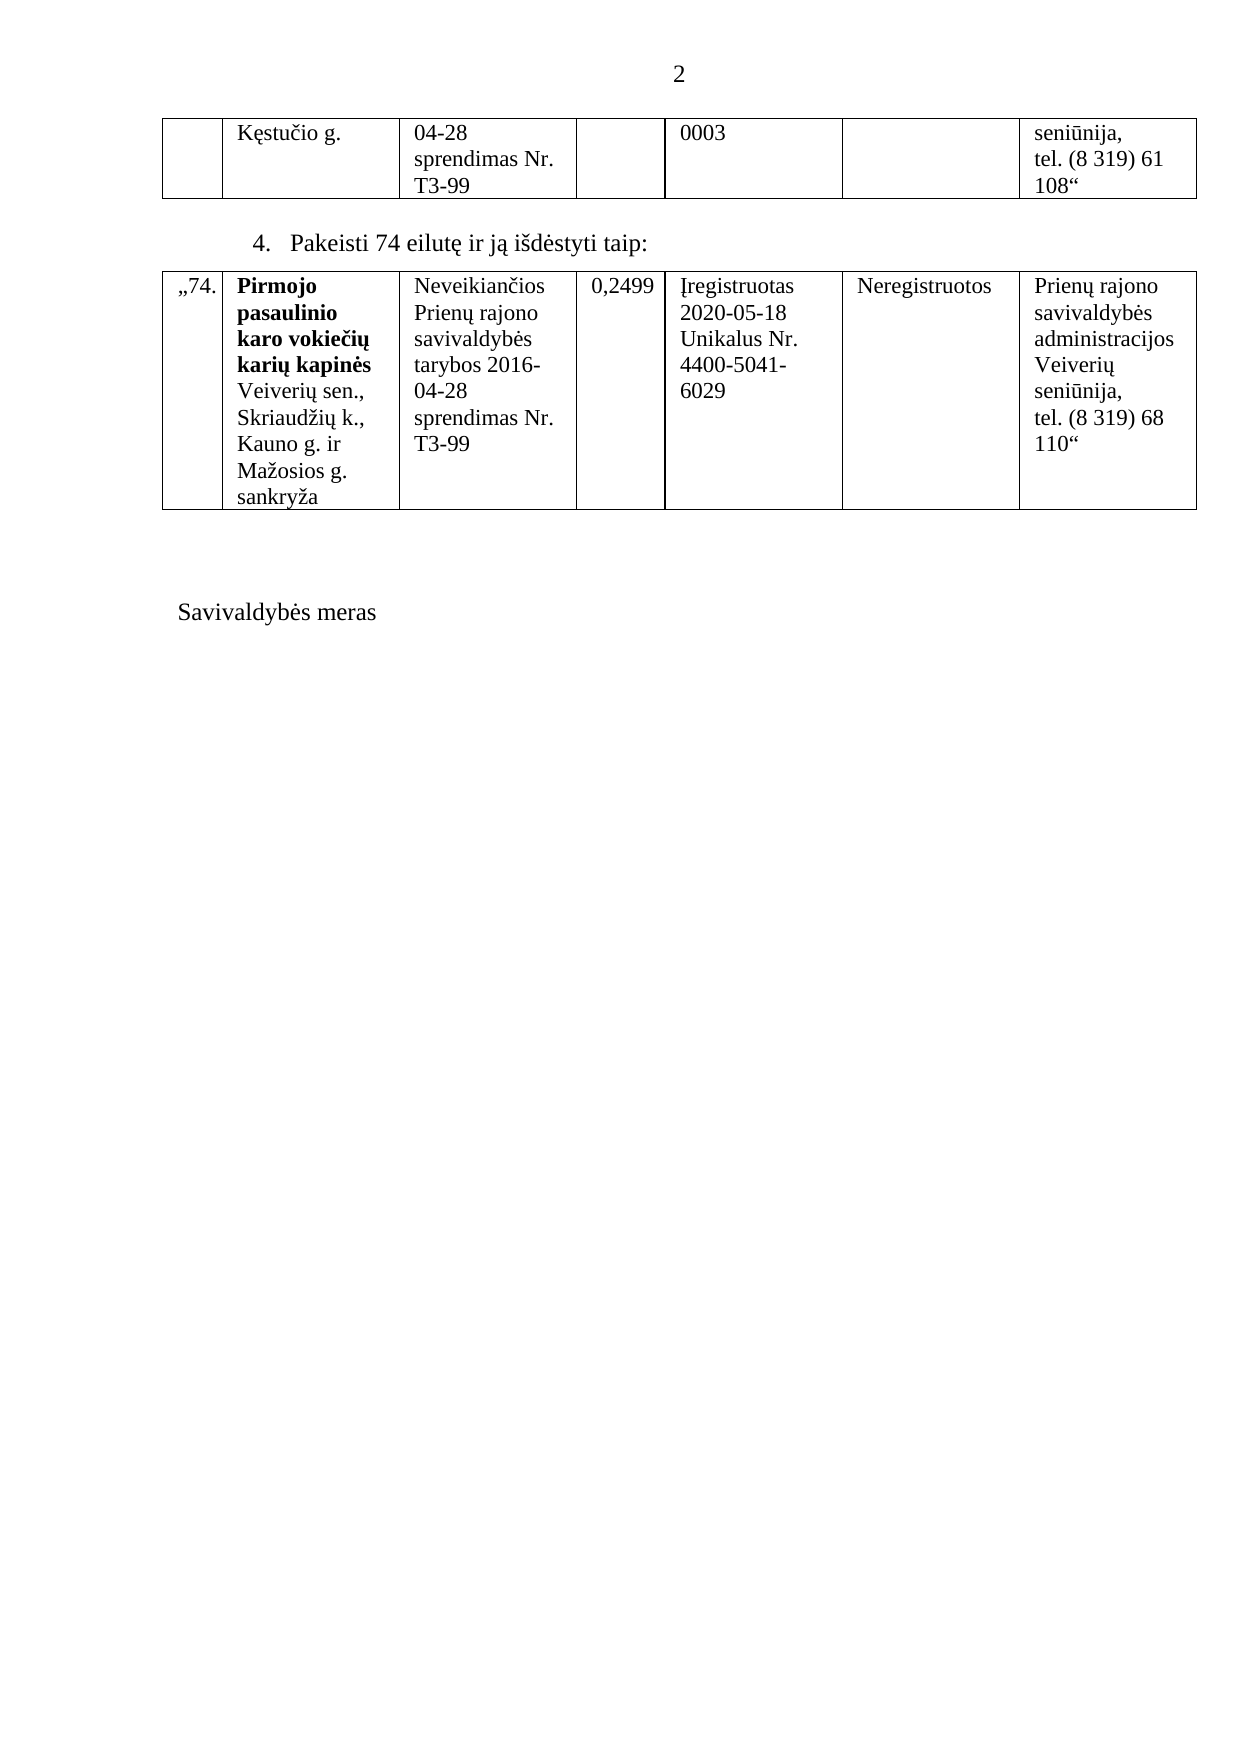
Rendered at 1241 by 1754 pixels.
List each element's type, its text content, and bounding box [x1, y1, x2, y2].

text Savivaldybės meras [177, 597, 1181, 625]
table_header 0,2499 [577, 272, 664, 509]
table_header Prienų rajono savivaldybės administracijos Veiverių seniūnija, tel. (8 319) 68 110“ [1020, 272, 1196, 509]
table_header Kęstučio g. [223, 119, 399, 198]
table_header 04-28 sprendimas Nr. T3-99 [400, 119, 576, 198]
table_header Pirmojo pasaulinio karo vokiečių karių kapinės Veiverių sen., Skriaudžių k., Kauno g. ir Mažosios g. sankryža [223, 272, 399, 509]
table_header „74. [163, 272, 222, 509]
table_header Įregistruotas 2020-05-18 Unikalus Nr. 4400-5041-6029 [666, 272, 842, 509]
table_header [843, 119, 1019, 198]
table_header seniūnija, tel. (8 319) 61 108“ [1020, 119, 1196, 198]
table_header 0003 [666, 119, 842, 198]
table_header Neregistruotos [843, 272, 1019, 509]
table_header [577, 119, 664, 198]
table_header Neveikiančios Prienų rajono savivaldybės tarybos 2016-04-28 sprendimas Nr. T3-99 [400, 272, 576, 509]
table_header [163, 119, 222, 198]
text 4. Pakeisti 74 eilutę ir ją išdėstyti taip: [252, 228, 1181, 257]
